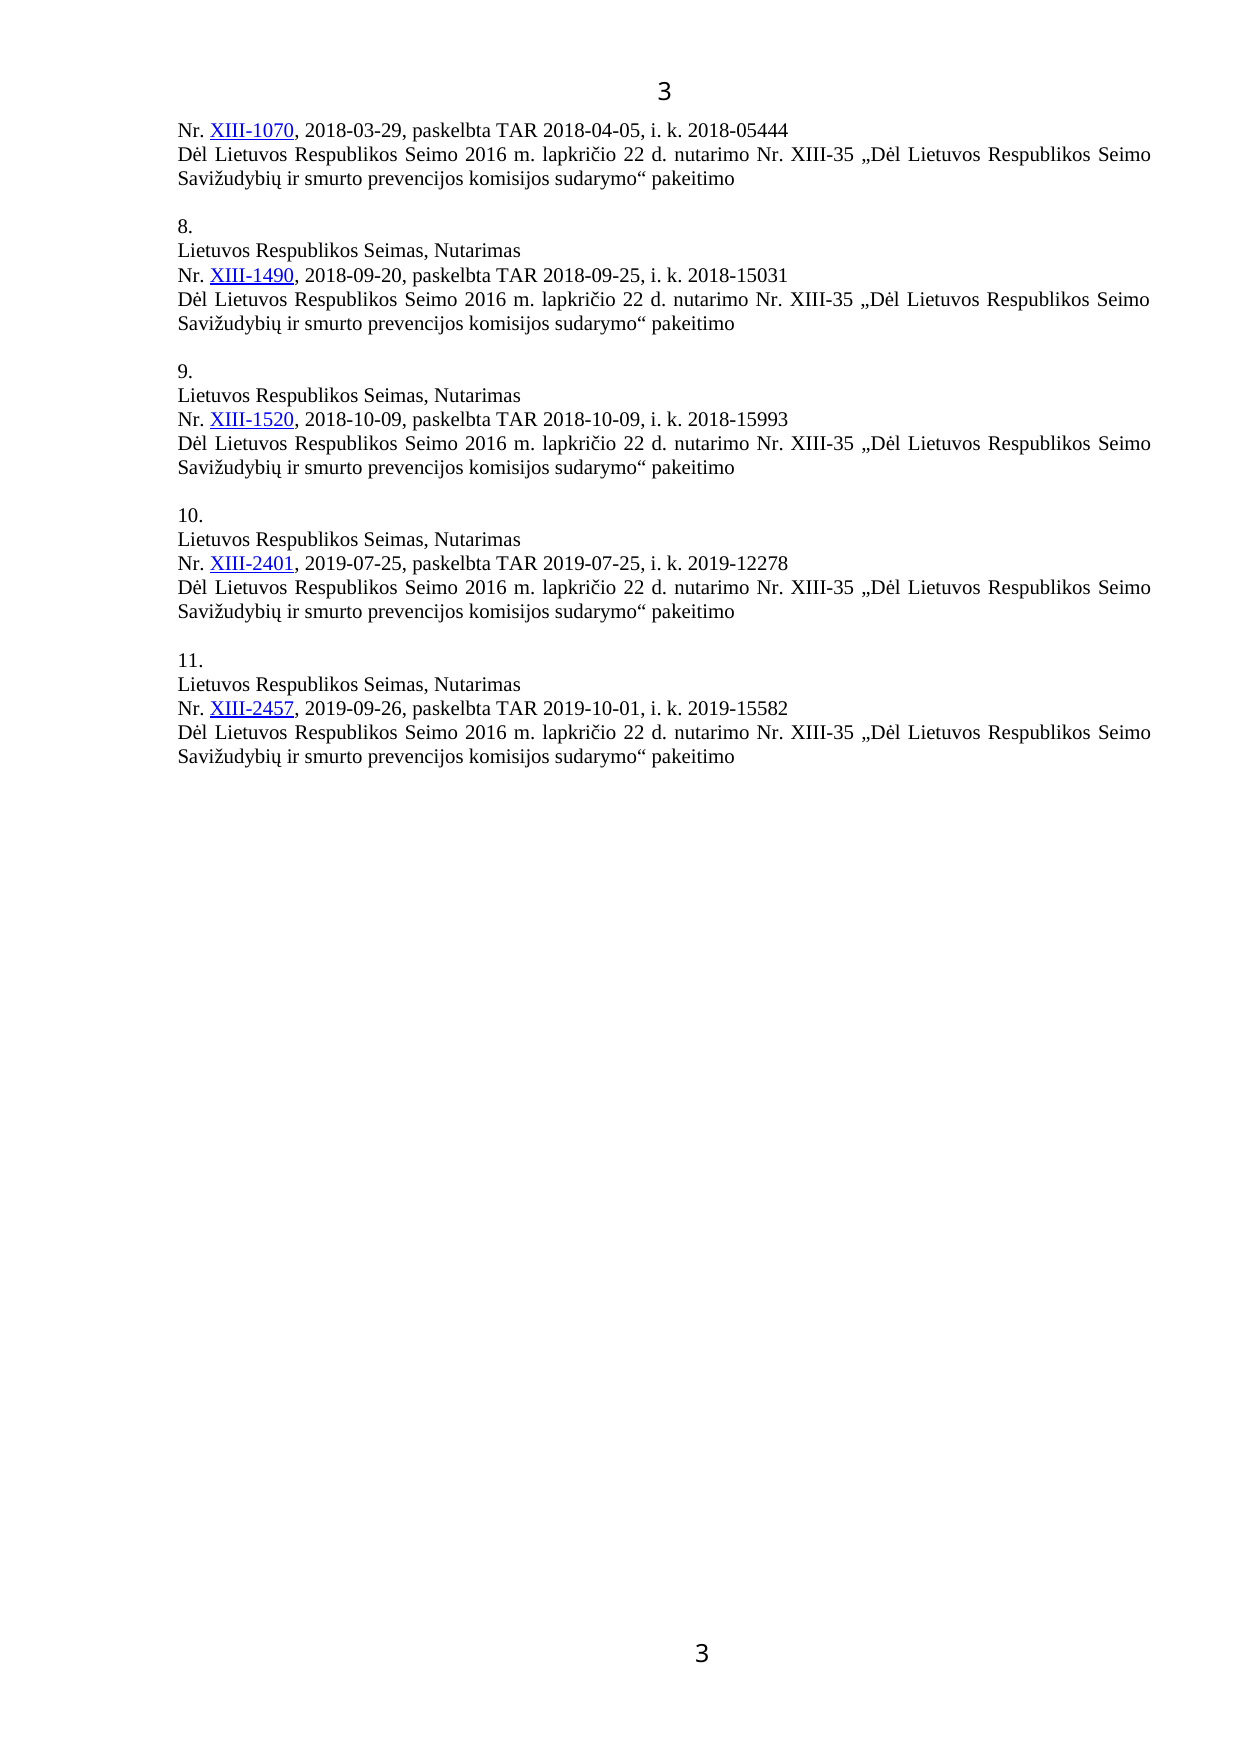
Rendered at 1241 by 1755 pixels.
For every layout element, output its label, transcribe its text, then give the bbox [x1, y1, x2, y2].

text 8. [177, 214, 1152, 238]
text Nr. XIII-2457, 2019-09-26, paskelbta TAR 2019-10-01, i. k. 2019-15582 [177, 696, 1152, 720]
text Dėl Lietuvos Respublikos Seimo 2016 m. lapkričio 22 d. nutarimo Nr. XIII-35 „Dėl Lietuvos Respublikos Seimo Savižudybių ir smurto prevencijos komisijos sudarymo“ pakeitimo [177, 720, 1152, 768]
text Dėl Lietuvos Respublikos Seimo 2016 m. lapkričio 22 d. nutarimo Nr. XIII-35 „Dėl Lietuvos Respublikos Seimo Savižudybių ir smurto prevencijos komisijos sudarymo“ pakeitimo [177, 287, 1152, 335]
text 9. [177, 359, 1152, 383]
text Lietuvos Respublikos Seimas, Nutarimas [177, 527, 1152, 551]
text Nr. XIII-1490, 2018-09-20, paskelbta TAR 2018-09-25, i. k. 2018-15031 [177, 262, 1152, 287]
text 10. [177, 503, 1152, 527]
text Nr. XIII-1070, 2018-03-29, paskelbta TAR 2018-04-05, i. k. 2018-05444 [177, 118, 1152, 142]
text Nr. XIII-2401, 2019-07-25, paskelbta TAR 2019-07-25, i. k. 2019-12278 [177, 551, 1152, 575]
text 11. [177, 647, 1152, 672]
text Nr. XIII-1520, 2018-10-09, paskelbta TAR 2018-10-09, i. k. 2018-15993 [177, 407, 1152, 431]
text Lietuvos Respublikos Seimas, Nutarimas [177, 383, 1152, 407]
text Dėl Lietuvos Respublikos Seimo 2016 m. lapkričio 22 d. nutarimo Nr. XIII-35 „Dėl Lietuvos Respublikos Seimo Savižudybių ir smurto prevencijos komisijos sudarymo“ pakeitimo [177, 575, 1152, 623]
text Dėl Lietuvos Respublikos Seimo 2016 m. lapkričio 22 d. nutarimo Nr. XIII-35 „Dėl Lietuvos Respublikos Seimo Savižudybių ir smurto prevencijos komisijos sudarymo“ pakeitimo [177, 142, 1152, 190]
text Lietuvos Respublikos Seimas, Nutarimas [177, 672, 1152, 696]
text Dėl Lietuvos Respublikos Seimo 2016 m. lapkričio 22 d. nutarimo Nr. XIII-35 „Dėl Lietuvos Respublikos Seimo Savižudybių ir smurto prevencijos komisijos sudarymo“ pakeitimo [177, 431, 1152, 479]
text Lietuvos Respublikos Seimas, Nutarimas [177, 238, 1152, 262]
